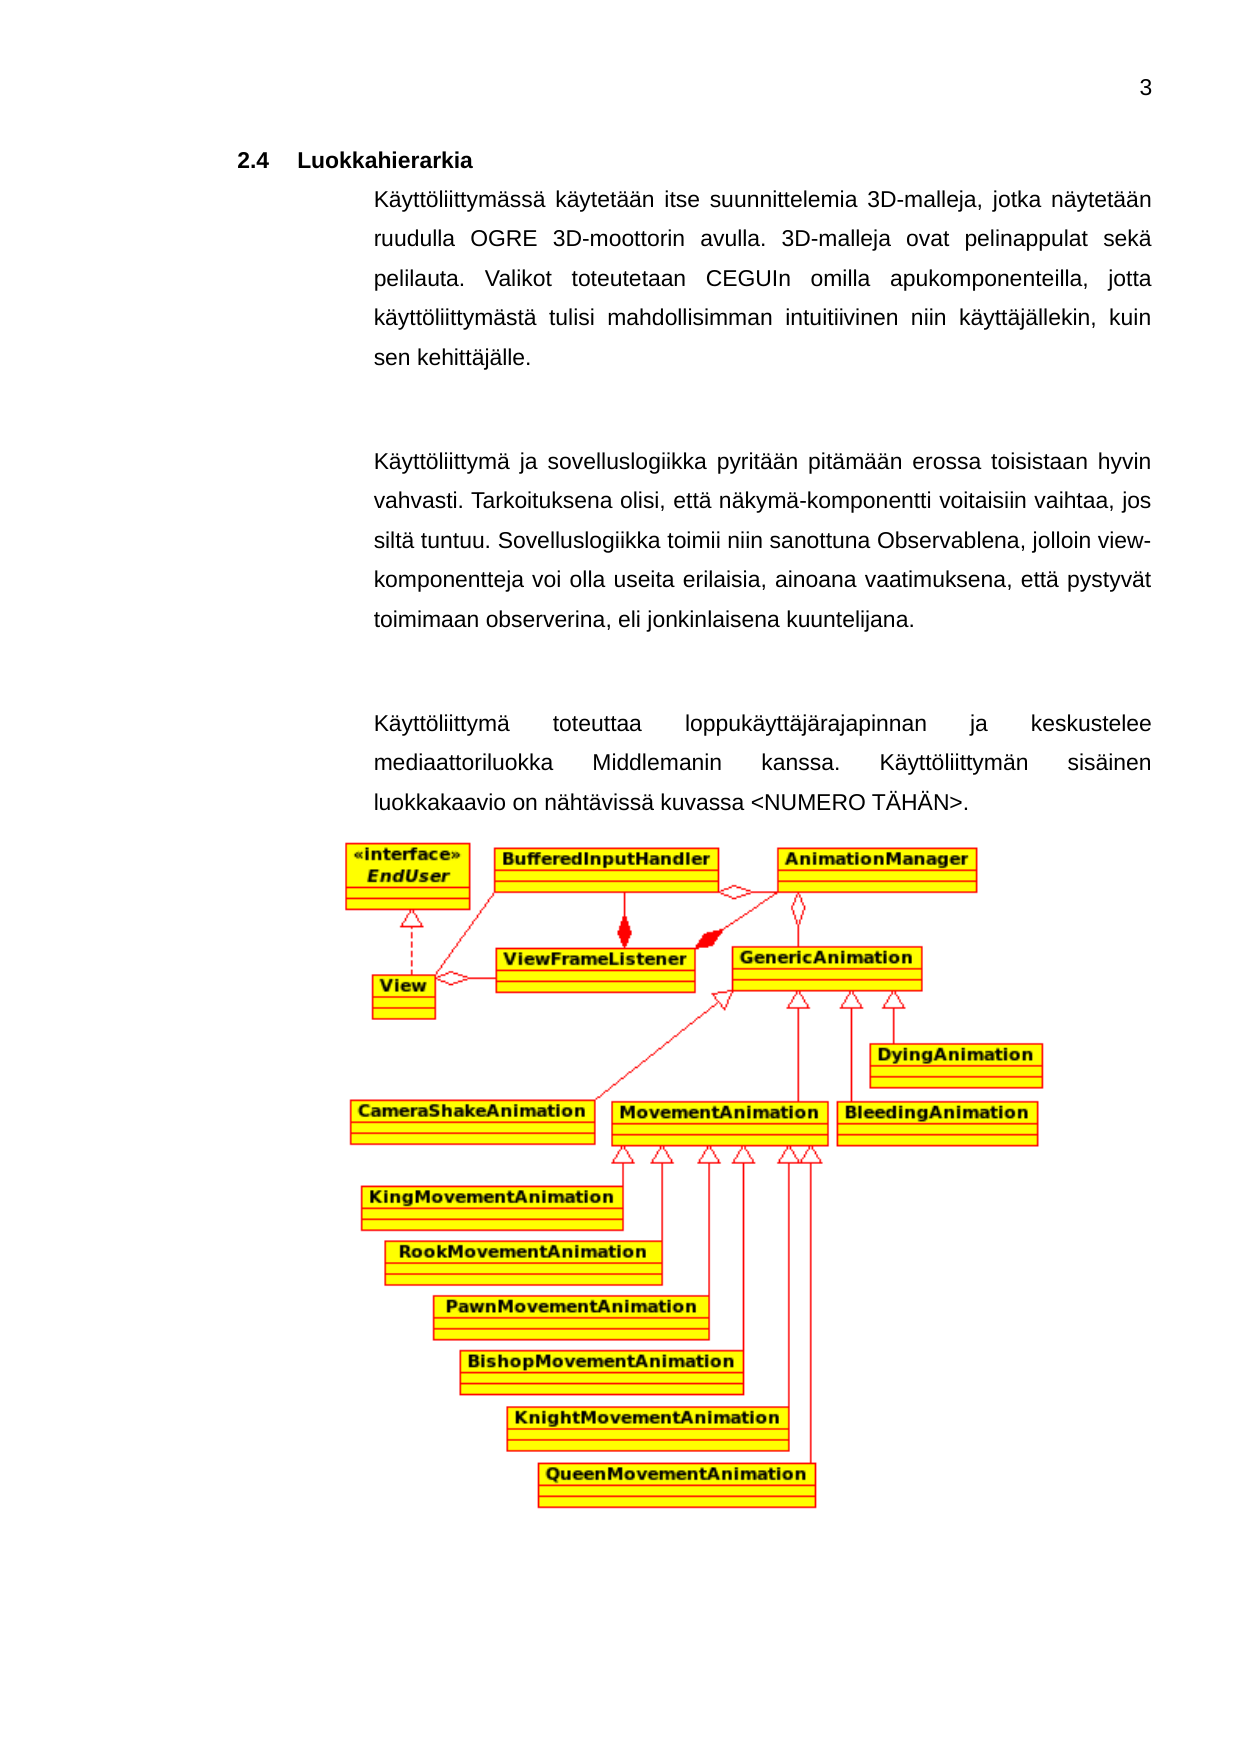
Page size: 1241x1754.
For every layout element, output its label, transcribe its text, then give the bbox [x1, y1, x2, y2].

text Käyttöliittymä toteuttaa loppukäyttäjärajapinnan ja keskustelee mediaattoriluokka Middlemanin kanssa. Käyttöliittymän sisäinen luokkakaavio on nähtävissä kuvassa <NUMERO TÄHÄN>. [373, 710, 1152, 815]
text Käyttöliittymässä käytetään itse suunnittelemia 3D-malleja, jotka näytetään ruudulla OGRE 3D-moottorin avulla. 3D-malleja ovat pelinappulat sekä pelilauta. Valikot toteutetaan CEGUIn omilla apukomponenteilla, jotta käyttöliittymästä tulisi mahdollisimman intuitiivinen niin käyttäjällekin, kuin sen kehittäjälle. [373, 186, 1152, 370]
subtitle Luokkahierarkia [237, 147, 1152, 173]
text Käyttöliittymä ja sovelluslogiikka pyritään pitämään erossa toisistaan hyvin vahvasti. Tarkoituksena olisi, että näkymä-komponentti voitaisiin vaihtaa, jos siltä tuntuu. Sovelluslogiikka toimii niin sanottuna Observablena, jolloin view-komponentteja voi olla useita erilaisia, ainoana vaatimuksena, että pystyvät toimimaan observerina, eli jonkinlaisena kuuntelijana. [373, 448, 1152, 632]
picture [344, 840, 1045, 1513]
